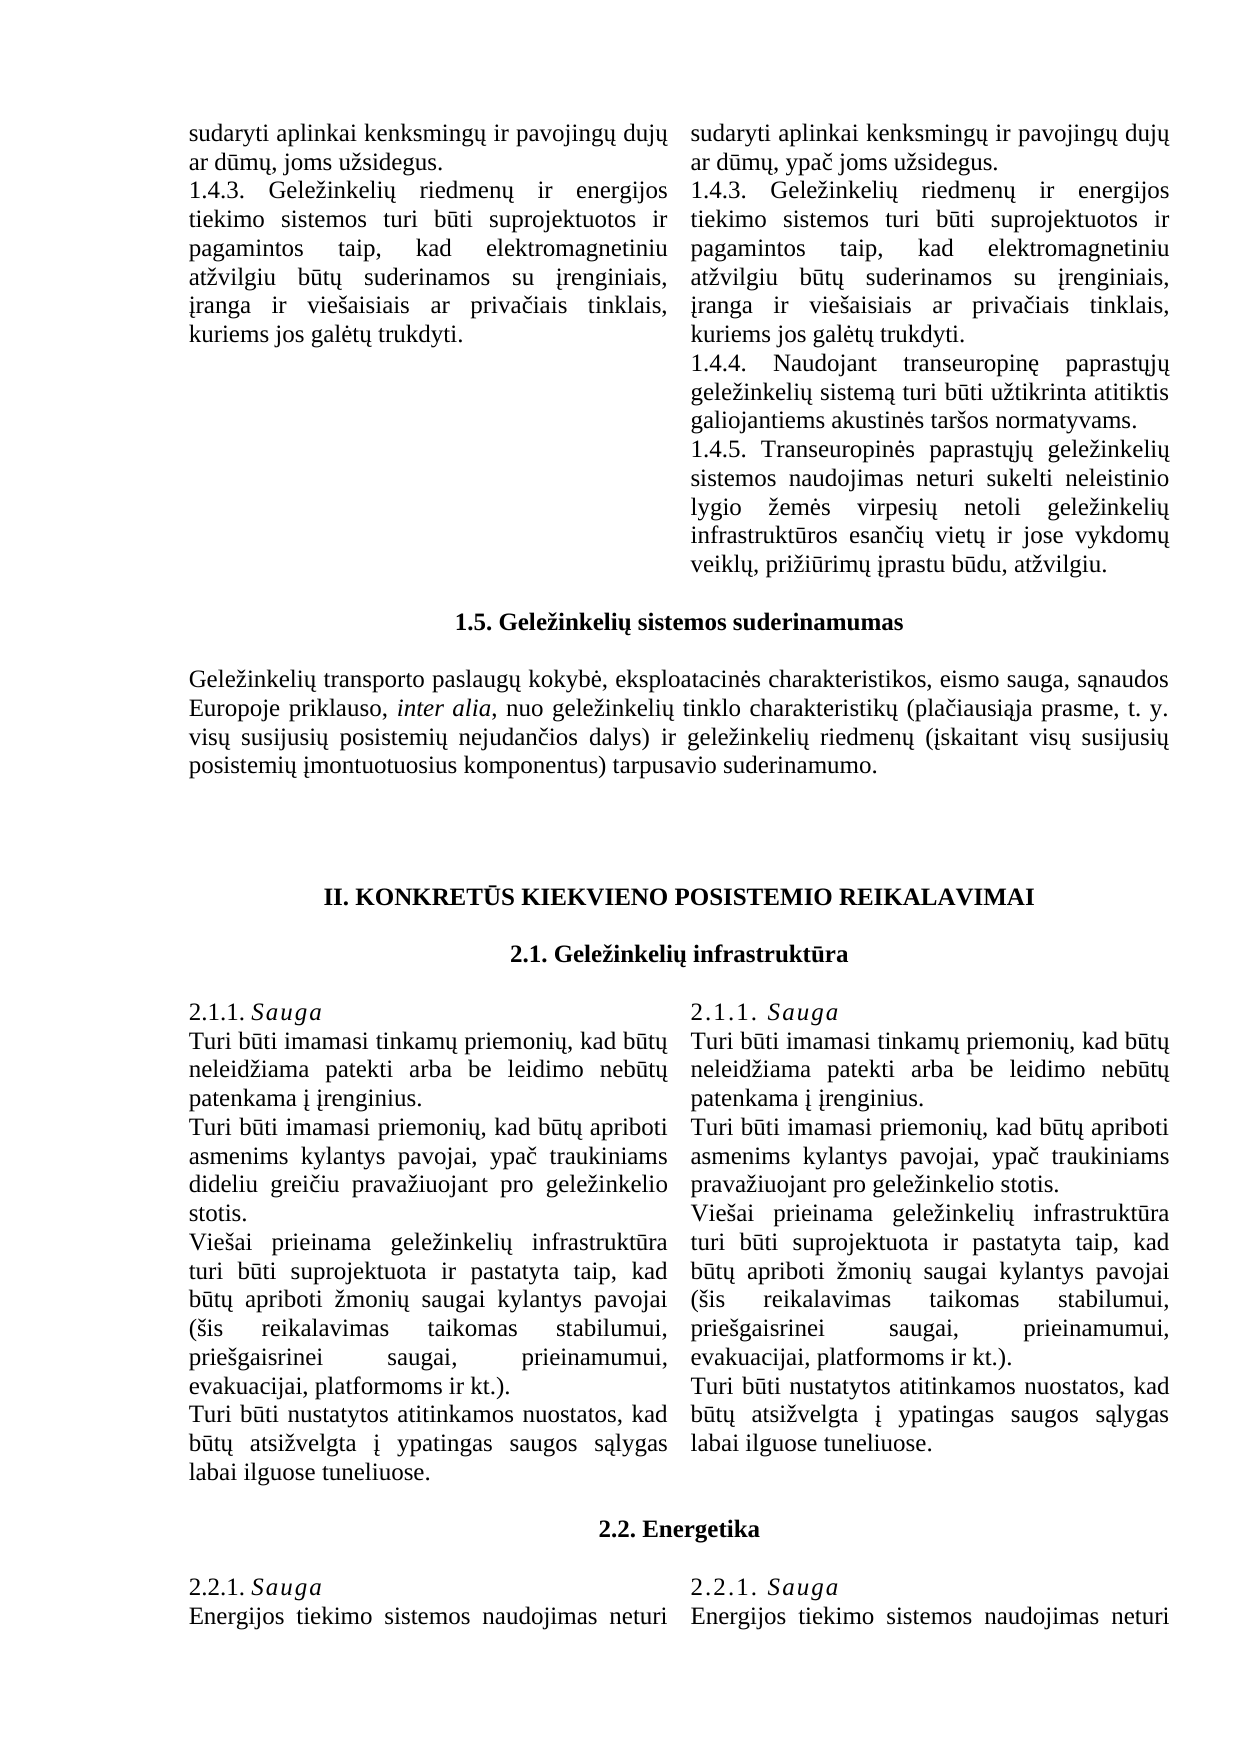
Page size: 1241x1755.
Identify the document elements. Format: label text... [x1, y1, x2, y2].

table_cell ii. konkretūs kiekvieno posistemio reikalavimai [177, 882, 1181, 939]
table_cell 2.2.1. Sauga Energijos tiekimo sistemos naudojimas neturi [177, 1572, 679, 1629]
table_cell 2.2. Energetika [177, 1515, 1181, 1572]
table_cell 2.1.1. Sauga Turi būti imamasi tinkamų priemonių, kad būtų neleidžiama patekti arba be leidimo nebūtų patenkama į įrenginius. Turi būti imamasi priemonių, kad būtų apriboti asmenims kylantys pavojai, ypač traukiniams dideliu greičiu pravažiuojant pro geležinkelio stotis. Viešai prieinama geležinkelių infrastruktūra turi būti suprojektuota ir pastatyta taip, kad būtų apriboti žmonių saugai kylantys pavojai (šis reikalavimas taikomas stabilumui, priešgaisrinei saugai, prieinamumui, evakuacijai, platformoms ir kt.). Turi būti nustatytos atitinkamos nuostatos, kad būtų atsižvelgta į ypatingas saugos sąlygas labai ilguose tuneliuose. [177, 997, 679, 1514]
table_cell 2.1.1. Sauga Turi būti imamasi tinkamų priemonių, kad būtų neleidžiama patekti arba be leidimo nebūtų patenkama į įrenginius. Turi būti imamasi priemonių, kad būtų apriboti asmenims kylantys pavojai, ypač traukiniams pravažiuojant pro geležinkelio stotis. Viešai prieinama geležinkelių infrastruktūra turi būti suprojektuota ir pastatyta taip, kad būtų apriboti žmonių saugai kylantys pavojai (šis reikalavimas taikomas stabilumui, priešgaisrinei saugai, prieinamumui, evakuacijai, platformoms ir kt.). Turi būti nustatytos atitinkamos nuostatos, kad būtų atsižvelgta į ypatingas saugos sąlygas labai ilguose tuneliuose. [679, 997, 1181, 1514]
table_cell 2.2.1. Sauga Energijos tiekimo sistemos naudojimas neturi [679, 1572, 1181, 1629]
table_cell Geležinkelių transporto paslaugų kokybė, eksploatacinės charakteristikos, eismo sauga, sąnaudos Europoje priklauso, inter alia, nuo geležinkelių tinklo charakteristikų (plačiausiąja prasme, t. y. visų susijusių posistemių nejudančios dalys) ir geležinkelių riedmenų (įskaitant visų susijusių posistemių įmontuotuosius komponentus) tarpusavio suderinamumo. [177, 664, 1181, 882]
table_cell 1.5. Geležinkelių sistemos suderinamumas [177, 607, 1181, 664]
table_cell sudaryti aplinkai kenksmingų ir pavojingų dujų ar dūmų, ypač joms užsidegus. 1.4.3. Geležinkelių riedmenų ir energijos tiekimo sistemos turi būti suprojektuotos ir pagamintos taip, kad elektromagnetiniu atžvilgiu būtų suderinamos su įrenginiais, įranga ir viešaisiais ar privačiais tinklais, kuriems jos galėtų trukdyti. 1.4.4. Naudojant transeuropinę paprastųjų geležinkelių sistemą turi būti užtikrinta atitiktis galiojantiems akustinės taršos normatyvams. 1.4.5. Transeuropinės paprastųjų geležinkelių sistemos naudojimas neturi sukelti neleistinio lygio žemės virpesių netoli geležinkelių infrastruktūros esančių vietų ir jose vykdomų veiklų, prižiūrimų įprastu būdu, atžvilgiu. [679, 118, 1181, 607]
table_cell 2.1. Geležinkelių infrastruktūra [177, 940, 1181, 997]
table_cell sudaryti aplinkai kenksmingų ir pavojingų dujų ar dūmų, joms užsidegus. 1.4.3. Geležinkelių riedmenų ir energijos tiekimo sistemos turi būti suprojektuotos ir pagamintos taip, kad elektromagnetiniu atžvilgiu būtų suderinamos su įrenginiais, įranga ir viešaisiais ar privačiais tinklais, kuriems jos galėtų trukdyti. [177, 118, 679, 607]
